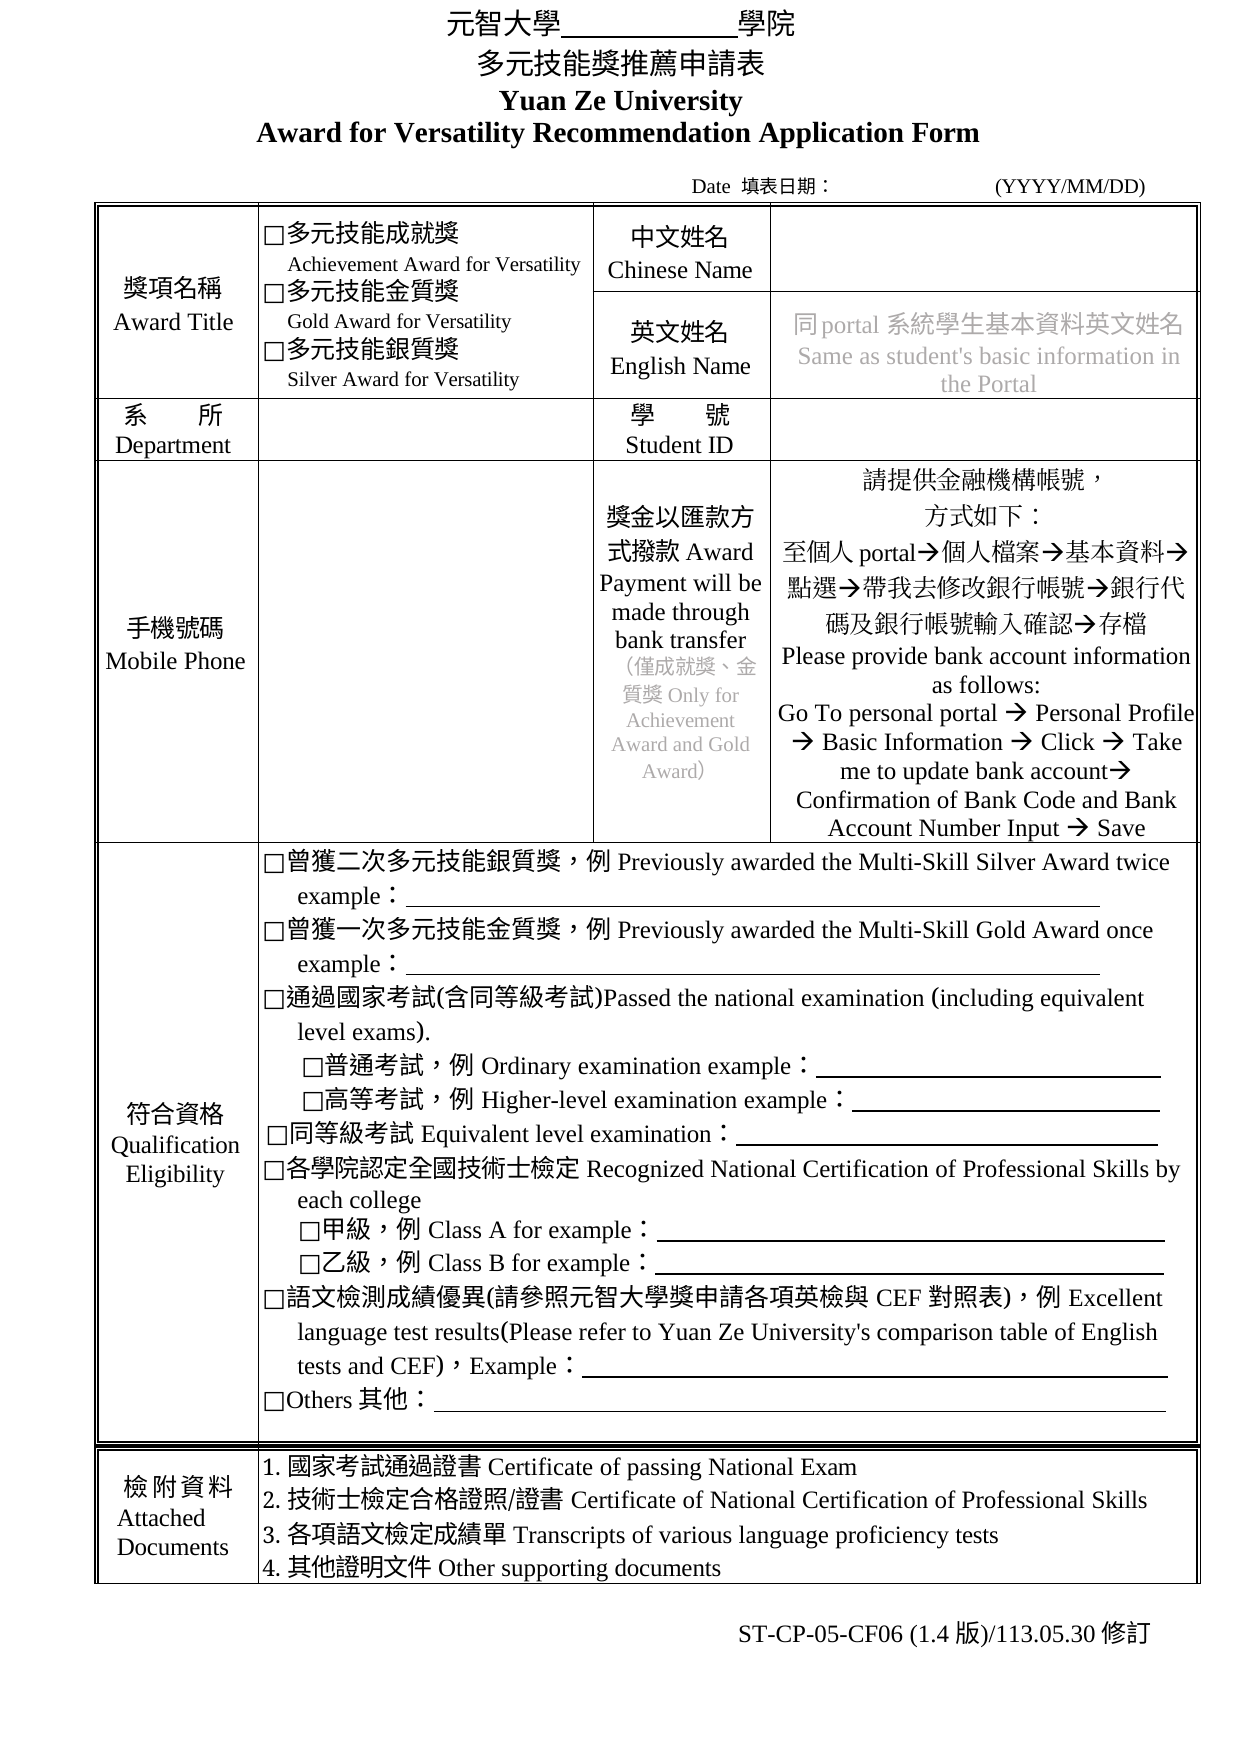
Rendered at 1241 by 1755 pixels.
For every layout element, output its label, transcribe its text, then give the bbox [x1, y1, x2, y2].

table_cell 學 號 Student ID [594, 399, 770, 460]
table_cell [259, 461, 593, 842]
table_cell 同 portal 系統學生基本資料英文姓名 Same as student's basic information in the Portal [771, 292, 1196, 398]
table_header [771, 207, 1196, 291]
table_cell [259, 399, 593, 460]
table_cell 手機號碼 Mobile Phone [99, 461, 258, 842]
table_cell □曾獲二次多元技能銀質獎，例 Previously awarded the Multi-Skill Silver Award twice example： □曾獲一次多元技能金質獎，例 Previously awarded the Multi-Skill Gold Award once example： □通過國家考試(含同等級考試)Passed the national examination (including equivalent level exams). □普通考試，例 Ordinary examination example： □高等考試，例 Higher-level examination example： □同等級考試 Equivalent level examination： □各學院認定全國技術士檢定 Recognized National Certification of Professional Skills by each college □甲級，例 Class A for example： □乙級，例 Class B for example： □語文檢測成績優異(請參照元智大學獎申請各項英檢與 CEF 對照表)，例 Excellent language test results(Please refer to Yuan Ze University's comparison table of English tests and CEF)，Example： □Others 其他： [259, 843, 1196, 1441]
text Date 填表日期： (YYYY/MM/DD) [691, 174, 1209, 199]
table_header □多元技能成就獎 Achievement Award for Versatility □多元技能金質獎 Gold Award for Versatility □多元技能銀質獎 Silver Award for Versatility [259, 207, 593, 398]
text Award for Versatility Recommendation Application Form [73, 117, 1163, 149]
table_cell [771, 399, 1196, 460]
table_cell 請提供金融機構帳號，方式如下： 至個人 portal個人檔案基本資料點選帶我去修改銀行帳號銀行代碼及銀行帳號輸入確認存檔 Please provide bank account information as follows: Go To personal portal  Personal Profile  Basic Information  Click  Take me to update bank account Confirmation of Bank Code and Bank Account Number Input  Save [771, 461, 1196, 842]
text 元智大學 學院多元技能獎推薦申請表 Yuan Ze University [445, 3, 796, 116]
table_cell 符合資格 Qualification Eligibility [99, 843, 258, 1441]
table_header 檢附資料 Attached Documents [99, 1451, 258, 1583]
table_cell 獎金以匯款方式撥款 Award Payment will be made through bank transfer （僅成就獎、金 質獎 Only for Achievement Award and Gold Award） [594, 461, 770, 842]
table_header 國家考試通過證書 Certificate of passing National Exam 技術士檢定合格證照/證書 Certificate of National Certification of Professional Skills 各項語文檢定成績單 Transcripts of various language proficiency tests 其他證明文件 Other supporting documents [259, 1451, 1196, 1583]
table_header 中文姓名 Chinese Name [594, 207, 770, 291]
table_header 獎項名稱 Award Title [99, 207, 258, 398]
table_cell 系 所 Department [99, 399, 258, 460]
table_cell 英文姓名 English Name [594, 292, 770, 398]
